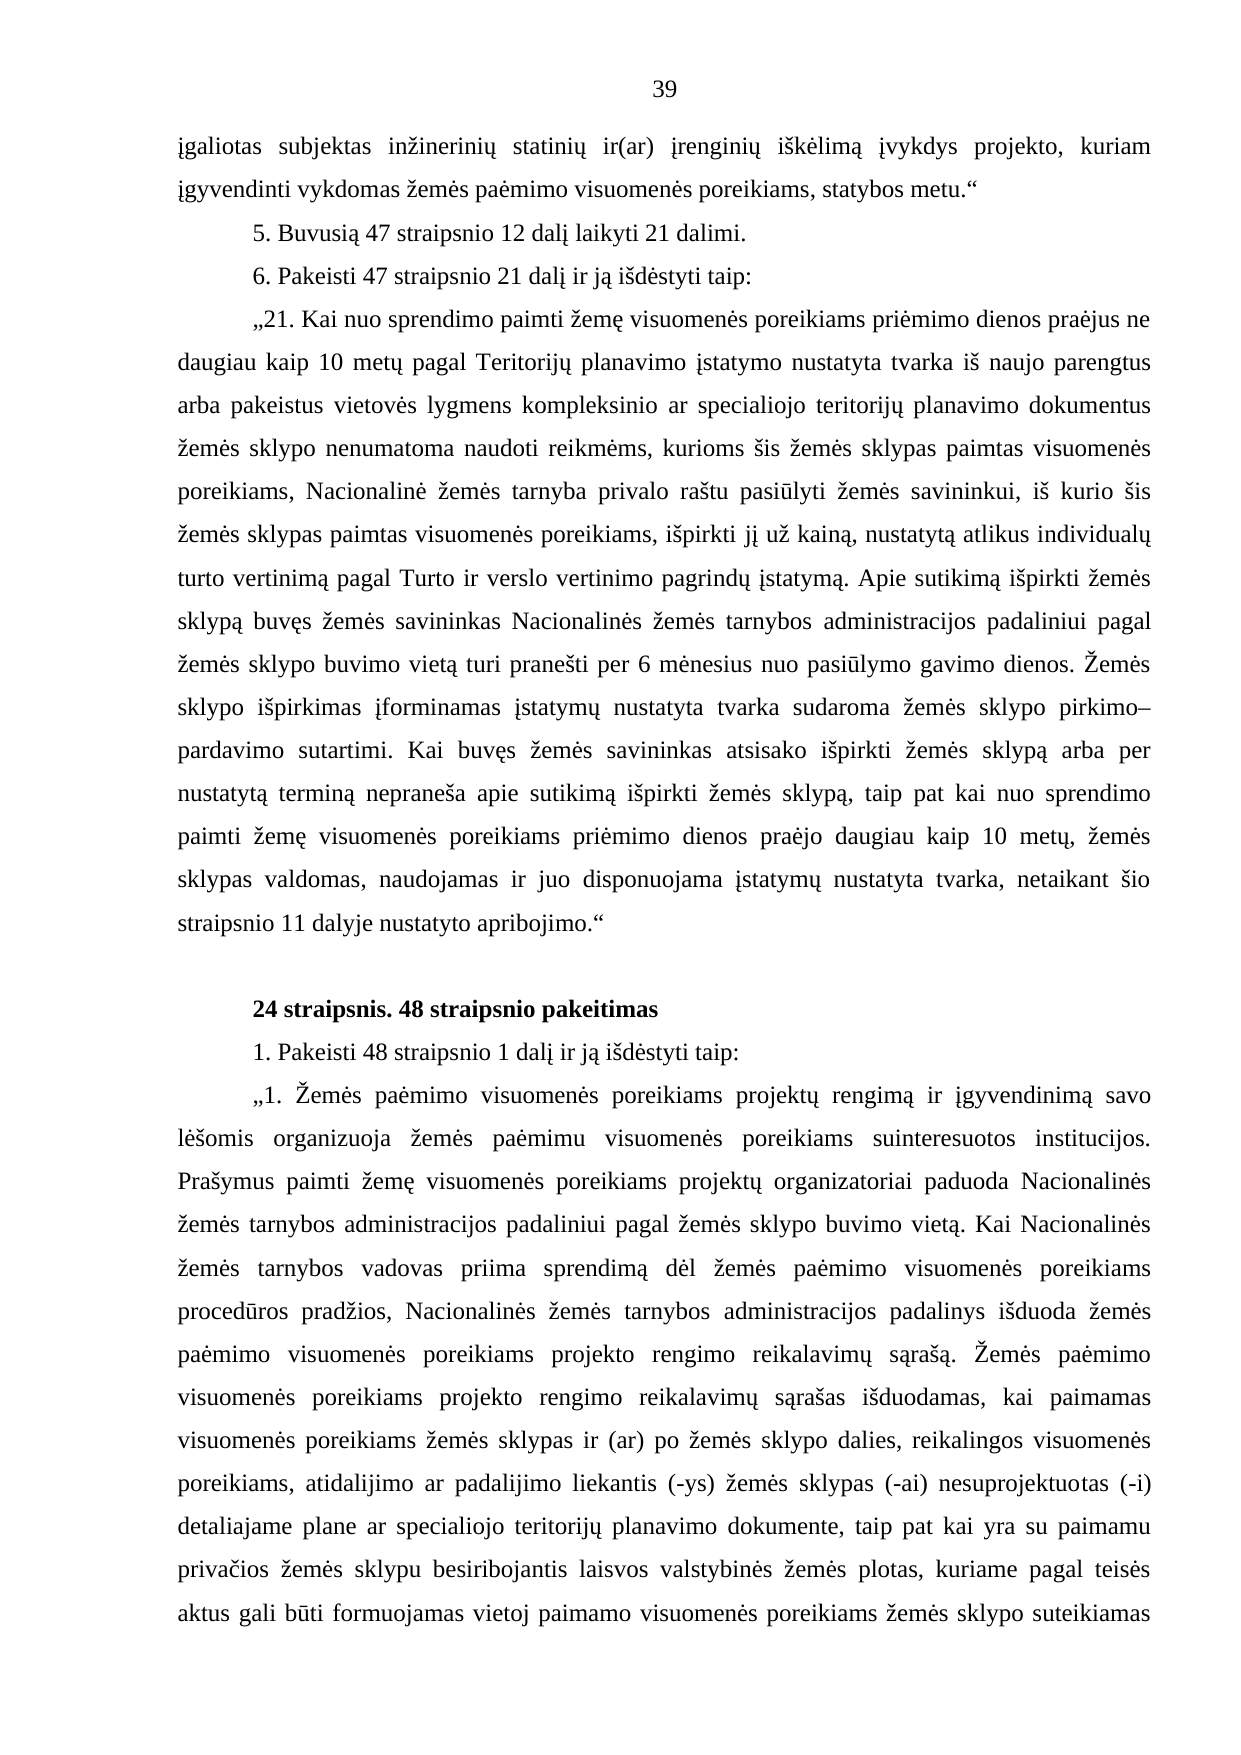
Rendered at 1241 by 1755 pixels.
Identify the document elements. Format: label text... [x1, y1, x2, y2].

text įgaliotas subjektas inžinerinių statinių ir(ar) įrenginių iškėlimą įvykdys projekto, kuriam įgyvendinti vykdomas žemės paėmimo visuomenės poreikiams, statybos metu.“ [177, 131, 1152, 203]
text 24 straipsnis. 48 straipsnio pakeitimas [177, 994, 1152, 1023]
text 5. Buvusią 47 straipsnio 12 dalį laikyti 21 dalimi. [177, 218, 1152, 246]
text „21. Kai nuo sprendimo paimti žemę visuomenės poreikiams priėmimo dienos praėjus ne daugiau kaip 10 metų pagal Teritorijų planavimo įstatymo nustatyta tvarka iš naujo parengtus arba pakeistus vietovės lygmens kompleksinio ar specialiojo teritorijų planavimo dokumentus žemės sklypo nenumatoma naudoti reikmėms, kurioms šis žemės sklypas paimtas visuomenės poreikiams, Nacionalinė žemės tarnyba privalo raštu pasiūlyti žemės savininkui, iš kurio šis žemės sklypas paimtas visuomenės poreikiams, išpirkti jį už kainą, nustatytą atlikus individualų turto vertinimą pagal Turto ir verslo vertinimo pagrindų įstatymą. Apie sutikimą išpirkti žemės sklypą buvęs žemės savininkas Nacionalinės žemės tarnybos administracijos padaliniui pagal žemės sklypo buvimo vietą turi pranešti per 6 mėnesius nuo pasiūlymo gavimo dienos. Žemės sklypo išpirkimas įforminamas įstatymų nustatyta tvarka sudaroma žemės sklypo pirkimo–pardavimo sutartimi. Kai buvęs žemės savininkas atsisako išpirkti žemės sklypą arba per nustatytą terminą nepraneša apie sutikimą išpirkti žemės sklypą, taip pat kai nuo sprendimo paimti žemę visuomenės poreikiams priėmimo dienos praėjo daugiau kaip 10 metų, žemės sklypas valdomas, naudojamas ir juo disponuojama įstatymų nustatyta tvarka, netaikant šio straipsnio 11 dalyje nustatyto apribojimo.“ [177, 304, 1152, 936]
text „1. Žemės paėmimo visuomenės poreikiams projektų rengimą ir įgyvendinimą savo lėšomis organizuoja žemės paėmimu visuomenės poreikiams suinteresuotos institucijos. Prašymus paimti žemę visuomenės poreikiams projektų organizatoriai paduoda Nacionalinės žemės tarnybos administracijos padaliniui pagal žemės sklypo buvimo vietą. Kai Nacionalinės žemės tarnybos vadovas priima sprendimą dėl žemės paėmimo visuomenės poreikiams procedūros pradžios, Nacionalinės žemės tarnybos administracijos padalinys išduoda žemės paėmimo visuomenės poreikiams projekto rengimo reikalavimų sąrašą. Žemės paėmimo visuomenės poreikiams projekto rengimo reikalavimų sąrašas išduodamas, kai paimamas visuomenės poreikiams žemės sklypas ir (ar) po žemės sklypo dalies, reikalingos visuomenės poreikiams, atidalijimo ar padalijimo liekantis (-ys) žemės sklypas (-ai) nesuprojektuotas (-i) detaliajame plane ar specialiojo teritorijų planavimo dokumente, taip pat kai yra su paimamu privačios žemės sklypu besiribojantis laisvos valstybinės žemės plotas, kuriame pagal teisės aktus gali būti formuojamas vietoj paimamo visuomenės poreikiams žemės sklypo suteikiamas [177, 1080, 1152, 1626]
text 6. Pakeisti 47 straipsnio 21 dalį ir ją išdėstyti taip: [177, 261, 1152, 289]
text 1. Pakeisti 48 straipsnio 1 dalį ir ją išdėstyti taip: [177, 1037, 1152, 1066]
